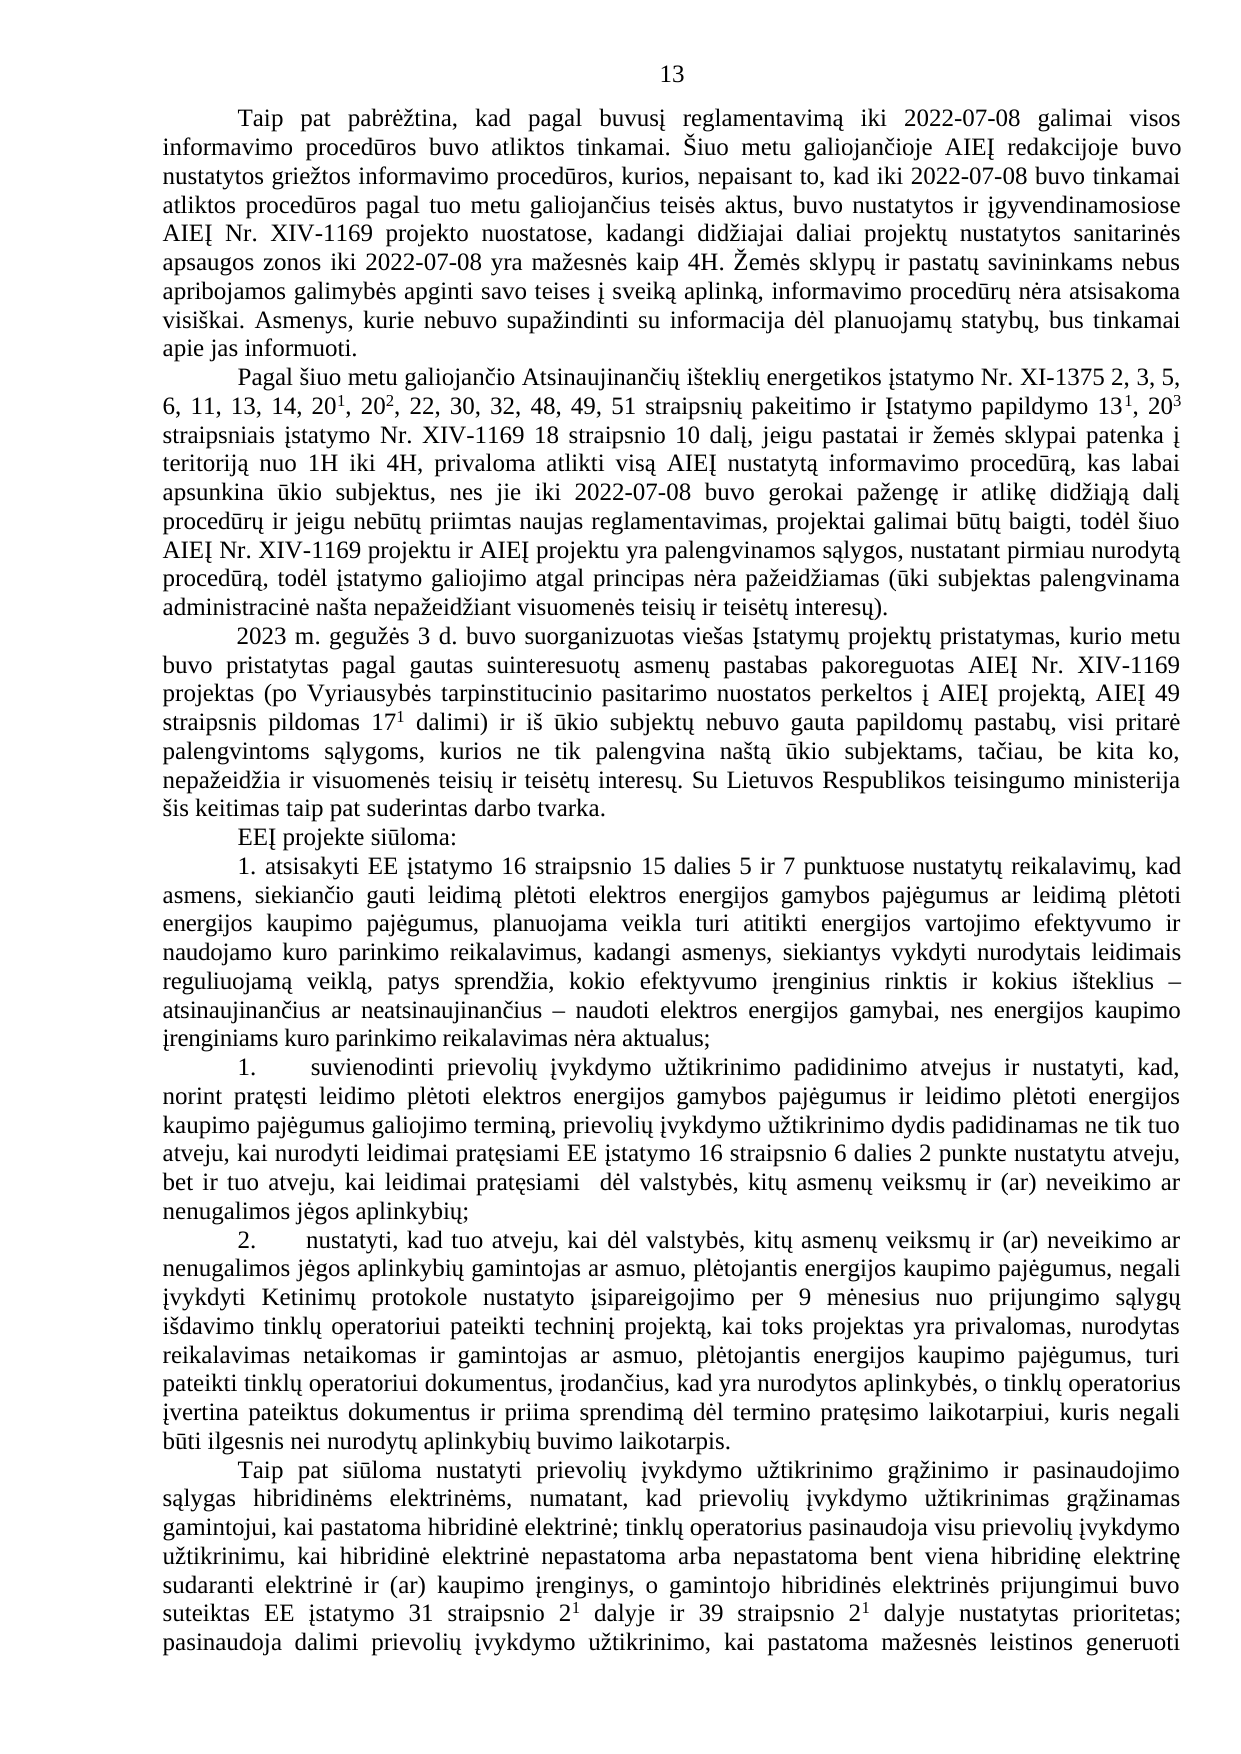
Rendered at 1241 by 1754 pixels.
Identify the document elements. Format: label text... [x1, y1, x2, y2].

text 2. nustatyti, kad tuo atveju, kai dėl valstybės, kitų asmenų veiksmų ir (ar) neveikimo ar nenugalimos jėgos aplinkybių gamintojas ar asmuo, plėtojantis energijos kaupimo pajėgumus, negali įvykdyti Ketinimų protokole nustatyto įsipareigojimo per 9 mėnesius nuo prijungimo sąlygų išdavimo tinklų operatoriui pateikti techninį projektą, kai toks projektas yra privalomas, nurodytas reikalavimas netaikomas ir gamintojas ar asmuo, plėtojantis energijos kaupimo pajėgumus, turi pateikti tinklų operatoriui dokumentus, įrodančius, kad yra nurodytos aplinkybės, o tinklų operatorius įvertina pateiktus dokumentus ir priima sprendimą dėl termino pratęsimo laikotarpiui, kuris negali būti ilgesnis nei nurodytų aplinkybių buvimo laikotarpis. [162, 1225, 1181, 1455]
text Taip pat siūloma nustatyti prievolių įvykdymo užtikrinimo grąžinimo ir pasinaudojimo sąlygas hibridinėms elektrinėms, numatant, kad prievolių įvykdymo užtikrinimas grąžinamas gamintojui, kai pastatoma hibridinė elektrinė; tinklų operatorius pasinaudoja visu prievolių įvykdymo užtikrinimu, kai hibridinė elektrinė nepastatoma arba nepastatoma bent viena hibridinę elektrinę sudaranti elektrinė ir (ar) kaupimo įrenginys, o gamintojo hibridinės elektrinės prijungimui buvo suteiktas EE įstatymo 31 straipsnio 21 dalyje ir 39 straipsnio 21 dalyje nustatytas prioritetas; pasinaudoja dalimi prievolių įvykdymo užtikrinimo, kai pastatoma mažesnės leistinos generuoti [162, 1455, 1181, 1656]
text EEĮ projekte siūloma: [162, 822, 1181, 851]
text 1. suvienodinti prievolių įvykdymo užtikrinimo padidinimo atvejus ir nustatyti, kad, norint pratęsti leidimo plėtoti elektros energijos gamybos pajėgumus ir leidimo plėtoti energijos kaupimo pajėgumus galiojimo terminą, prievolių įvykdymo užtikrinimo dydis padidinamas ne tik tuo atveju, kai nurodyti leidimai pratęsiami EE įstatymo 16 straipsnio 6 dalies 2 punkte nustatytu atveju, bet ir tuo atveju, kai leidimai pratęsiami dėl valstybės, kitų asmenų veiksmų ir (ar) neveikimo ar nenugalimos jėgos aplinkybių; [162, 1052, 1181, 1225]
text Taip pat pabrėžtina, kad pagal buvusį reglamentavimą iki 2022-07-08 galimai visos informavimo procedūros buvo atliktos tinkamai. Šiuo metu galiojančioje AIEĮ redakcijoje buvo nustatytos griežtos informavimo procedūros, kurios, nepaisant to, kad iki 2022-07-08 buvo tinkamai atliktos procedūros pagal tuo metu galiojančius teisės aktus, buvo nustatytos ir įgyvendinamosiose AIEĮ Nr. XIV-1169 projekto nuostatose, kadangi didžiajai daliai projektų nustatytos sanitarinės apsaugos zonos iki 2022-07-08 yra mažesnės kaip 4H. Žemės sklypų ir pastatų savininkams nebus apribojamos galimybės apginti savo teises į sveiką aplinką, informavimo procedūrų nėra atsisakoma visiškai. Asmenys, kurie nebuvo supažindinti su informacija dėl planuojamų statybų, bus tinkamai apie jas informuoti. [162, 103, 1181, 362]
text 1. atsisakyti EE įstatymo 16 straipsnio 15 dalies 5 ir 7 punktuose nustatytų reikalavimų, kad asmens, siekiančio gauti leidimą plėtoti elektros energijos gamybos pajėgumus ar leidimą plėtoti energijos kaupimo pajėgumus, planuojama veikla turi atitikti energijos vartojimo efektyvumo ir naudojamo kuro parinkimo reikalavimus, kadangi asmenys, siekiantys vykdyti nurodytais leidimais reguliuojamą veiklą, patys sprendžia, kokio efektyvumo įrenginius rinktis ir kokius išteklius – atsinaujinančius ar neatsinaujinančius – naudoti elektros energijos gamybai, nes energijos kaupimo įrenginiams kuro parinkimo reikalavimas nėra aktualus; [162, 851, 1181, 1052]
text Pagal šiuo metu galiojančio Atsinaujinančių išteklių energetikos įstatymo Nr. XI-1375 2, 3, 5, 6, 11, 13, 14, 201, 202, 22, 30, 32, 48, 49, 51 straipsnių pakeitimo ir Įstatymo papildymo 131, 203 straipsniais įstatymo Nr. XIV-1169 18 straipsnio 10 dalį, jeigu pastatai ir žemės sklypai patenka į teritoriją nuo 1H iki 4H, privaloma atlikti visą AIEĮ nustatytą informavimo procedūrą, kas labai apsunkina ūkio subjektus, nes jie iki 2022-07-08 buvo gerokai pažengę ir atlikę didžiąją dalį procedūrų ir jeigu nebūtų priimtas naujas reglamentavimas, projektai galimai būtų baigti, todėl šiuo AIEĮ Nr. XIV-1169 projektu ir AIEĮ projektu yra palengvinamos sąlygos, nustatant pirmiau nurodytą procedūrą, todėl įstatymo galiojimo atgal principas nėra pažeidžiamas (ūki subjektas palengvinama administracinė našta nepažeidžiant visuomenės teisių ir teisėtų interesų). [162, 362, 1181, 621]
text 2023 m. gegužės 3 d. buvo suorganizuotas viešas Įstatymų projektų pristatymas, kurio metu buvo pristatytas pagal gautas suinteresuotų asmenų pastabas pakoreguotas AIEĮ Nr. XIV-1169 projektas (po Vyriausybės tarpinstitucinio pasitarimo nuostatos perkeltos į AIEĮ projektą, AIEĮ 49 straipsnis pildomas 171 dalimi) ir iš ūkio subjektų nebuvo gauta papildomų pastabų, visi pritarė palengvintoms sąlygoms, kurios ne tik palengvina naštą ūkio subjektams, tačiau, be kita ko, nepažeidžia ir visuomenės teisių ir teisėtų interesų. Su Lietuvos Respublikos teisingumo ministerija šis keitimas taip pat suderintas darbo tvarka. [162, 621, 1181, 822]
